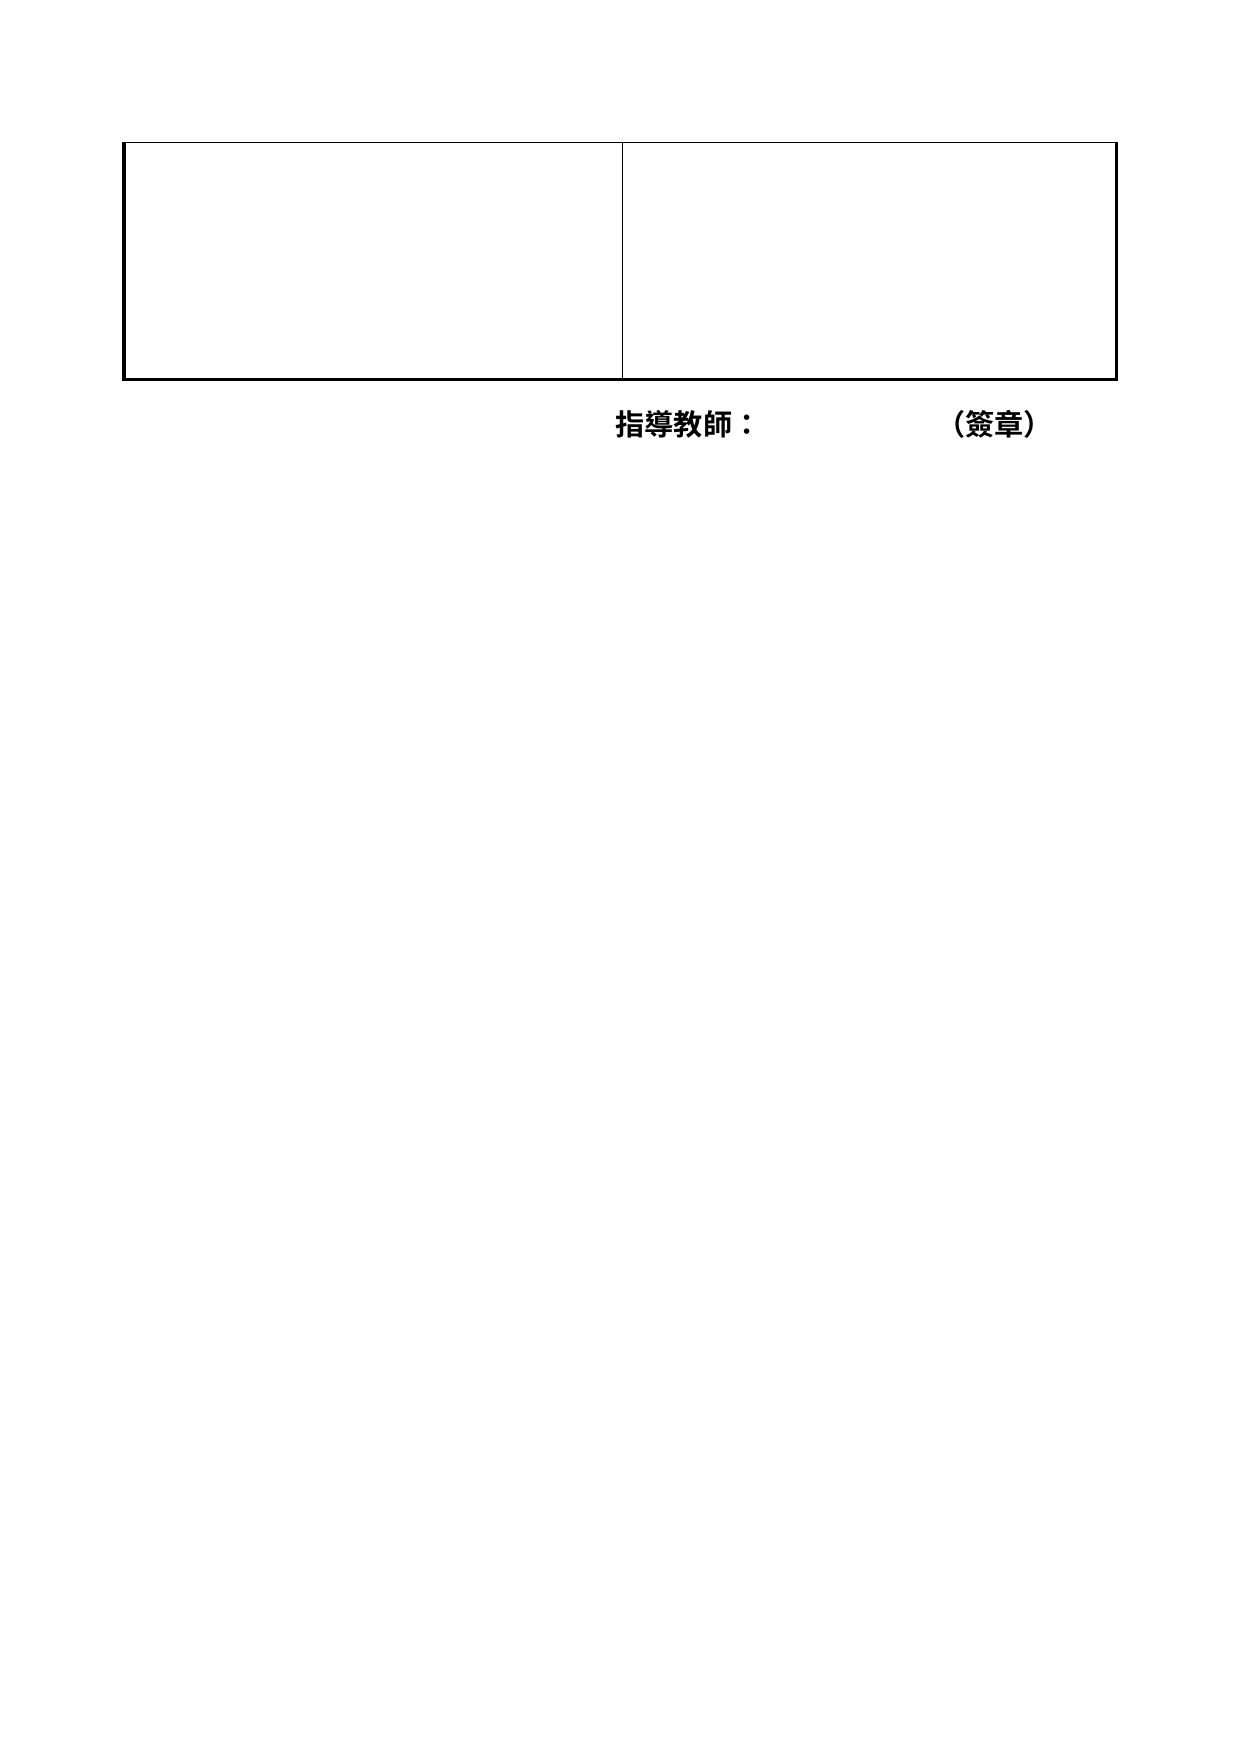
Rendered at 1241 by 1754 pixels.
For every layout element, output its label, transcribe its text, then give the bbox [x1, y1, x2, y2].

table_cell [623, 143, 1115, 378]
table_cell [126, 143, 622, 378]
text 指導教師： （簽章） [187, 381, 1053, 443]
